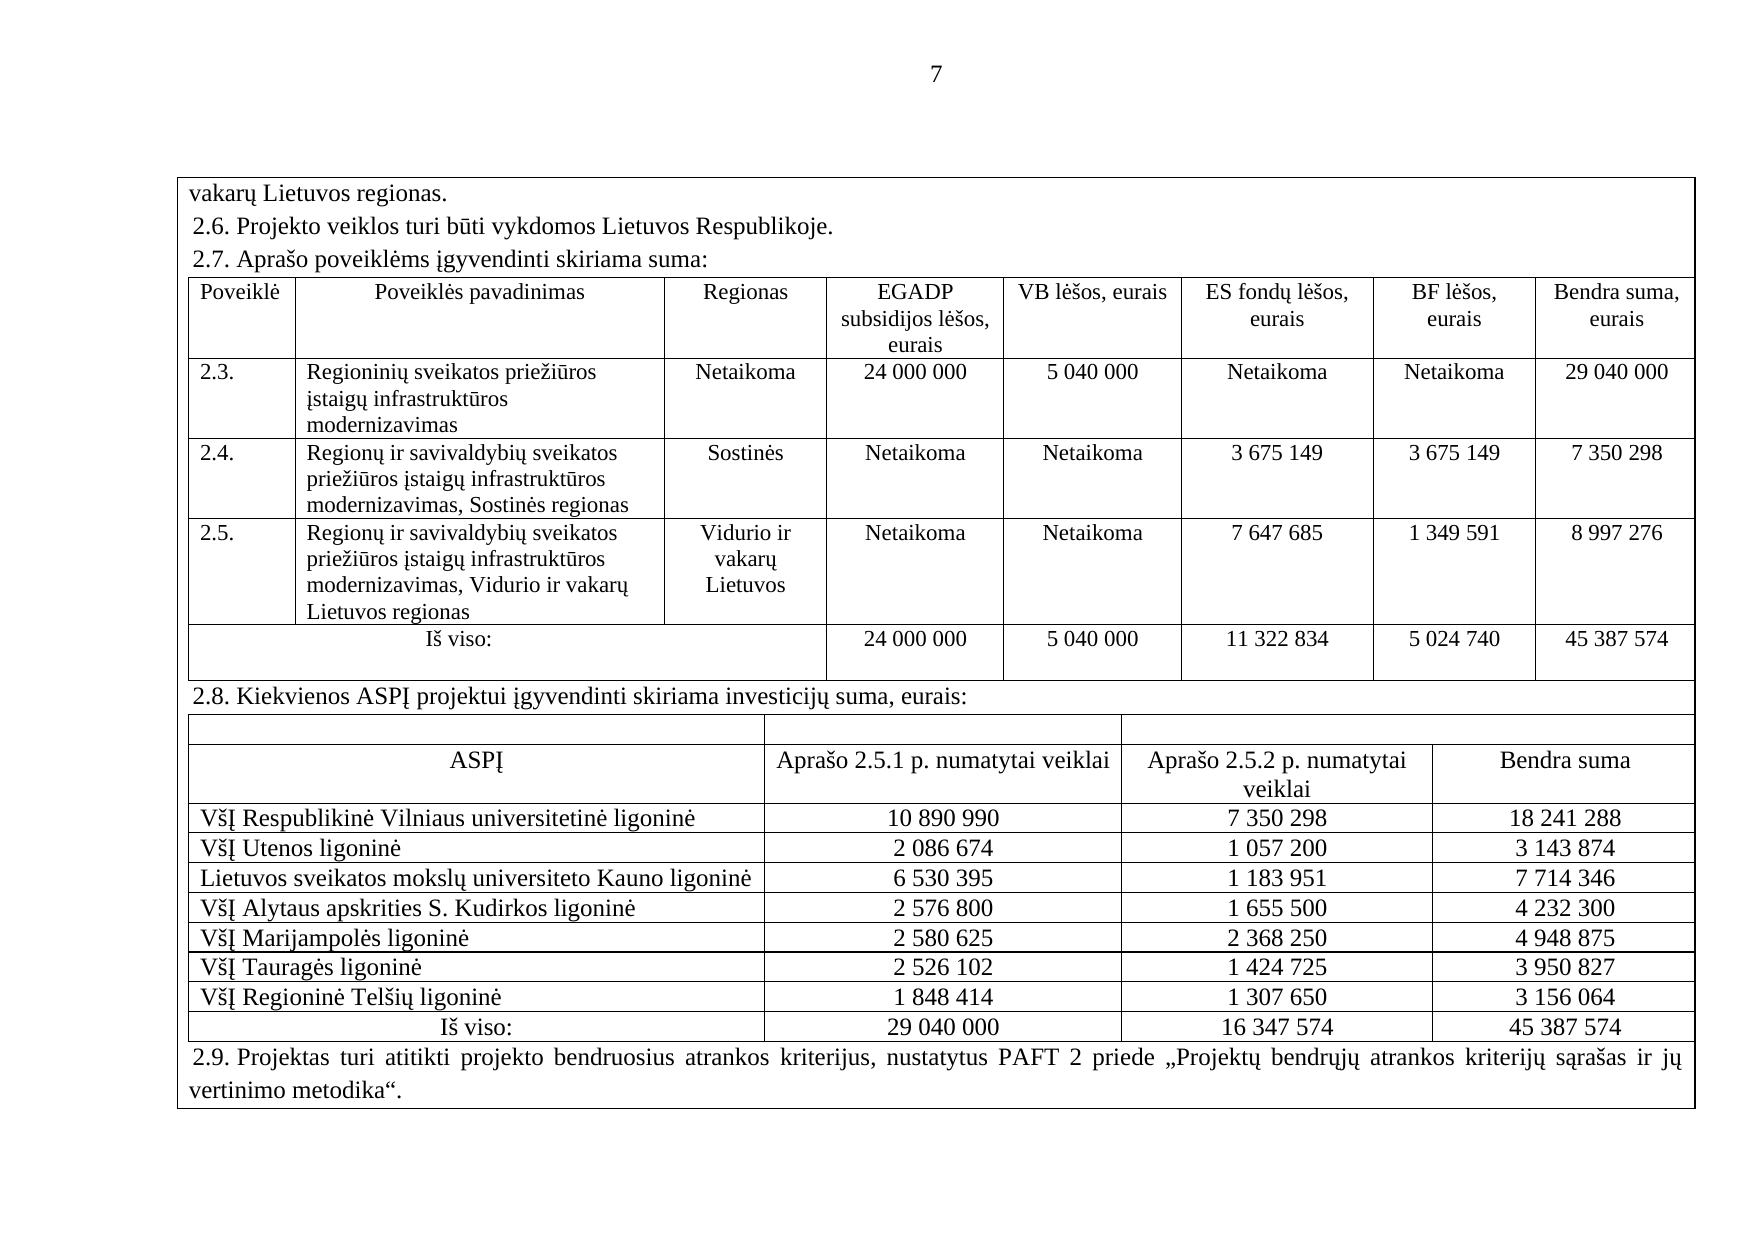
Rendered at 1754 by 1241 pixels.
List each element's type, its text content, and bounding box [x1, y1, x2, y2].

table_cell 2 580 625 [765, 923, 1121, 951]
table_cell Netaikoma [1004, 519, 1181, 624]
table_cell Regionų ir savivaldybių sveikatos priežiūros įstaigų infrastruktūros modernizavimas, Vidurio ir vakarų Lietuvos regionas [296, 519, 664, 624]
table_cell VšĮ Alytaus apskrities S. Kudirkos ligoninė [189, 893, 764, 922]
table_cell 24 000 000 [827, 625, 1003, 680]
table_cell 3 143 874 [1433, 833, 1694, 862]
table_cell 45 387 574 [1536, 625, 1694, 680]
table_header Poveiklė [189, 278, 295, 357]
table_cell 2 086 674 [765, 833, 1121, 862]
table_cell 2 368 250 [1122, 923, 1432, 951]
table_cell 1 307 650 [1122, 982, 1432, 1011]
table_cell 10 890 990 [765, 804, 1121, 832]
table_cell 2 526 102 [765, 953, 1121, 981]
table_cell VšĮ Respublikinė Vilniaus universitetinė ligoninė [189, 804, 764, 832]
table_cell 5 040 000 [1004, 625, 1181, 680]
table_cell Aprašo 2.5.1 p. numatytai veiklai [765, 745, 1121, 802]
table_cell Vidurio ir vakarų Lietuvos [665, 519, 826, 624]
table_cell 4 232 300 [1433, 893, 1694, 922]
table_header Regionas [665, 278, 826, 357]
table_cell 2.5. [189, 519, 295, 624]
table_cell 3 950 827 [1433, 953, 1694, 981]
table_cell 2.3. [189, 359, 295, 437]
table_header [1122, 715, 1694, 744]
table_cell Sostinės [665, 439, 826, 518]
table_cell 2.4. [189, 439, 295, 518]
table_cell 1 057 200 [1122, 833, 1432, 862]
table_cell Aprašo 2.5.2 p. numatytai veiklai [1122, 745, 1432, 802]
table_cell 11 322 834 [1182, 625, 1373, 680]
table_cell 1 183 951 [1122, 863, 1432, 892]
table_cell Iš viso: [189, 1012, 764, 1041]
table_header [189, 715, 764, 744]
table_cell 45 387 574 [1433, 1012, 1694, 1041]
table_cell 1 655 500 [1122, 893, 1432, 922]
table_cell 1 349 591 [1374, 519, 1535, 624]
table_header Poveiklės pavadinimas [296, 278, 664, 357]
table_cell VšĮ Tauragės ligoninė [189, 953, 764, 981]
table_cell Regionų ir savivaldybių sveikatos priežiūros įstaigų infrastruktūros modernizavimas, Sostinės regionas [296, 439, 664, 518]
table_cell 3 156 064 [1433, 982, 1694, 1011]
table_cell 7 714 346 [1433, 863, 1694, 892]
table_header Bendra suma, eurais [1536, 278, 1694, 357]
table_cell Netaikoma [1182, 359, 1373, 437]
table_cell ASPĮ [189, 745, 764, 802]
table_cell vakarų Lietuvos regionas. 2.6. Projekto veiklos turi būti vykdomos Lietuvos Respublikoje. 2.7. Aprašo poveiklėms įgyvendinti skiriama suma: 2.8. Kiekvienos ASPĮ projektui įgyvendinti skiriama investicijų suma, eurais: 2.9. Projektas turi atitikti projekto bendruosius atrankos kriterijus, nustatytus PAFT 2 priede „Projektų bendrųjų atrankos kriterijų sąrašas ir jų vertinimo metodika“. [178, 178, 1694, 1108]
table_cell Netaikoma [1004, 439, 1181, 518]
table_cell VšĮ Regioninė Telšių ligoninė [189, 982, 764, 1011]
table_cell 7 647 685 [1182, 519, 1373, 624]
table_cell VšĮ Utenos ligoninė [189, 833, 764, 862]
table_cell Netaikoma [827, 519, 1003, 624]
table_cell 4 948 875 [1433, 923, 1694, 951]
table_header VB lėšos, eurais [1004, 278, 1181, 357]
table_cell Bendra suma [1433, 745, 1694, 802]
table_cell 8 997 276 [1536, 519, 1694, 624]
table_cell 7 350 298 [1536, 439, 1694, 518]
table_cell Lietuvos sveikatos mokslų universiteto Kauno ligoninė [189, 863, 764, 892]
table_header EGADP subsidijos lėšos, eurais [827, 278, 1003, 357]
table_cell Iš viso: [189, 625, 826, 680]
table_cell 1 848 414 [765, 982, 1121, 1011]
table_cell 16 347 574 [1122, 1012, 1432, 1041]
table_cell Netaikoma [665, 359, 826, 437]
table_cell VšĮ Marijampolės ligoninė [189, 923, 764, 951]
table_header [765, 715, 1121, 744]
table_cell 3 675 149 [1374, 439, 1535, 518]
table_cell 2 576 800 [765, 893, 1121, 922]
table_cell Netaikoma [827, 439, 1003, 518]
table_cell 6 530 395 [765, 863, 1121, 892]
table_header BF lėšos, eurais [1374, 278, 1535, 357]
table_cell Regioninių sveikatos priežiūros įstaigų infrastruktūros modernizavimas [296, 359, 664, 437]
table_cell 7 350 298 [1122, 804, 1432, 832]
table_cell 5 040 000 [1004, 359, 1181, 437]
table_cell 3 675 149 [1182, 439, 1373, 518]
table_cell 24 000 000 [827, 359, 1003, 437]
table_cell 29 040 000 [1536, 359, 1694, 437]
table_cell Netaikoma [1374, 359, 1535, 437]
table_header ES fondų lėšos, eurais [1182, 278, 1373, 357]
table_cell 1 424 725 [1122, 953, 1432, 981]
table_cell 5 024 740 [1374, 625, 1535, 680]
table_cell 29 040 000 [765, 1012, 1121, 1041]
table_cell 18 241 288 [1433, 804, 1694, 832]
